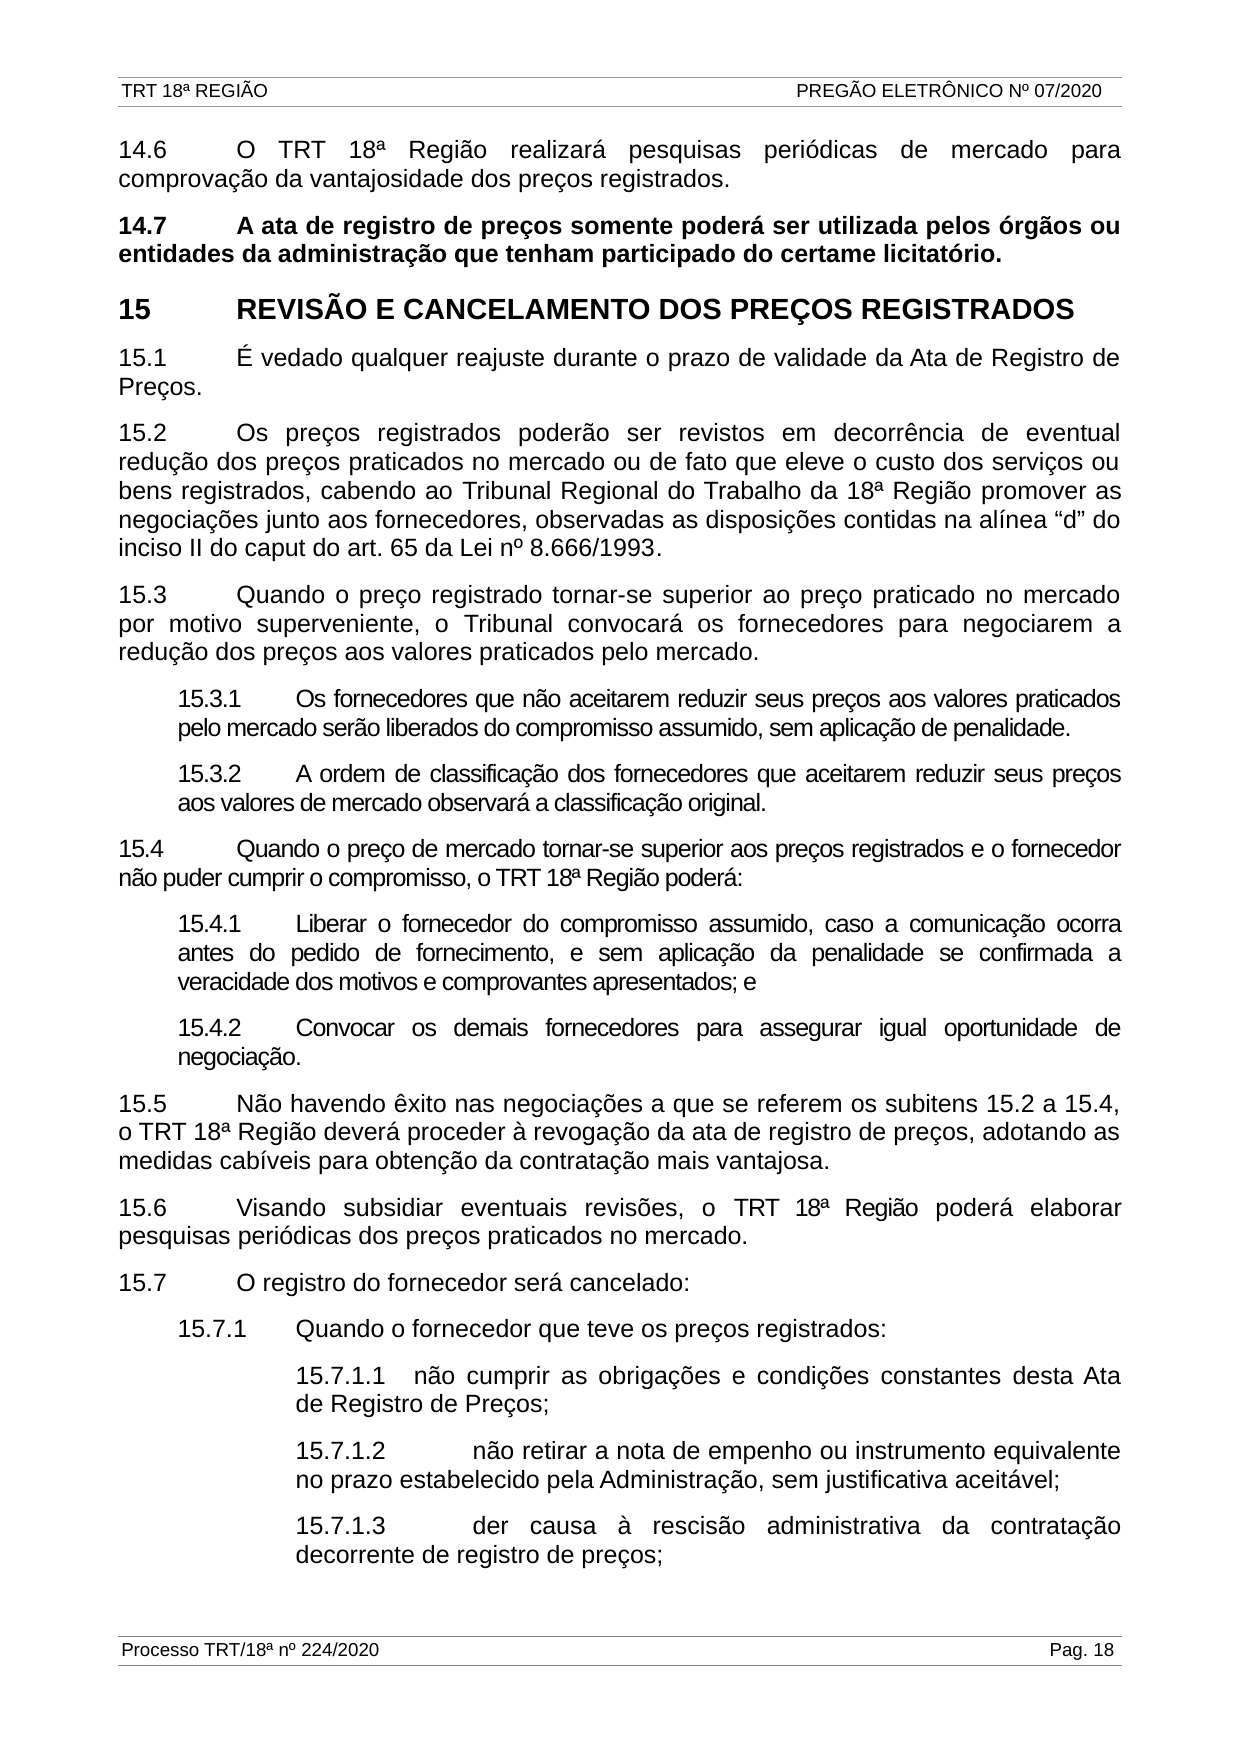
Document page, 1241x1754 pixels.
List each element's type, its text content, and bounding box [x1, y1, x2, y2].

text 15.3 Quando o preço registrado tornar-se superior ao preço praticado no mercado por motivo superveniente, o Tribunal convocará os fornecedores para negociarem a redução dos preços aos valores praticados pelo mercado. [118, 580, 1122, 666]
text 15.5 Não havendo êxito nas negociações a que se referem os subitens 15.2 a 15.4, o TRT 18ª Região deverá proceder à revogação da ata de registro de preços, adotando as medidas cabíveis para obtenção da contratação mais vantajosa. [118, 1088, 1122, 1175]
text 14.7 A ata de registro de preços somente poderá ser utilizada pelos órgãos ou entidades da administração que tenham participado do certame licitatório. [118, 211, 1122, 268]
text 15.7.1.2 não retirar a nota de empenho ou instrumento equivalente no prazo estabelecido pela Administração, sem justificativa aceitável; [295, 1436, 1122, 1493]
text 15.1 É vedado qualquer reajuste durante o prazo de validade da Ata de Registro de Preços. [118, 343, 1122, 401]
text 15.7.1.1 não cumprir as obrigações e condições constantes desta Ata de Registro de Preços; [295, 1361, 1122, 1418]
text 15.7.1.3 der causa à rescisão administrativa da contratação decorrente de registro de preços; [295, 1511, 1122, 1568]
list 15.4.2 Convocar os demais fornecedores para assegurar igual oportunidade de negociação. [177, 1013, 1122, 1071]
text 15.2 Os preços registrados poderão ser revistos em decorrência de eventual redução dos preços praticados no mercado ou de fato que eleve o custo dos serviços ou bens registrados, cabendo ao Tribunal Regional do Trabalho da 18ª Região promover as negociações junto aos fornecedores, observadas as disposições contidas na alínea “d” do inciso II do caput do art. 65 da Lei nº 8.666/1993. [118, 418, 1122, 562]
text 15.3.2 A ordem de classificação dos fornecedores que aceitarem reduzir seus preços aos valores de mercado observará a classificação original. [177, 759, 1122, 816]
text 15 REVISÃO E CANCELAMENTO DOS PREÇOS REGISTRADOS [118, 292, 1122, 325]
text 15.3.1 Os fornecedores que não aceitarem reduzir seus preços aos valores praticados pelo mercado serão liberados do compromisso assumido, sem aplicação de penalidade. [177, 684, 1122, 741]
text 15.6 Visando subsidiar eventuais revisões, o TRT 18ª Região poderá elaborar pesquisas periódicas dos preços praticados no mercado. [118, 1192, 1122, 1250]
text 14.6 O TRT 18ª Região realizará pesquisas periódicas de mercado para comprovação da vantajosidade dos preços registrados. [118, 136, 1122, 193]
text 15.4 Quando o preço de mercado tornar-se superior aos preços registrados e o fornecedor não puder cumprir o compromisso, o TRT 18ª Região poderá: [118, 834, 1122, 892]
list 15.4.1 Liberar o fornecedor do compromisso assumido, caso a comunicação ocorra antes do pedido de fornecimento, e sem aplicação da penalidade se confirmada a veracidade dos motivos e comprovantes apresentados; e [177, 909, 1122, 996]
text 15.7 O registro do fornecedor será cancelado: [118, 1268, 1122, 1296]
text 15.7.1 Quando o fornecedor que teve os preços registrados: [177, 1314, 1122, 1343]
